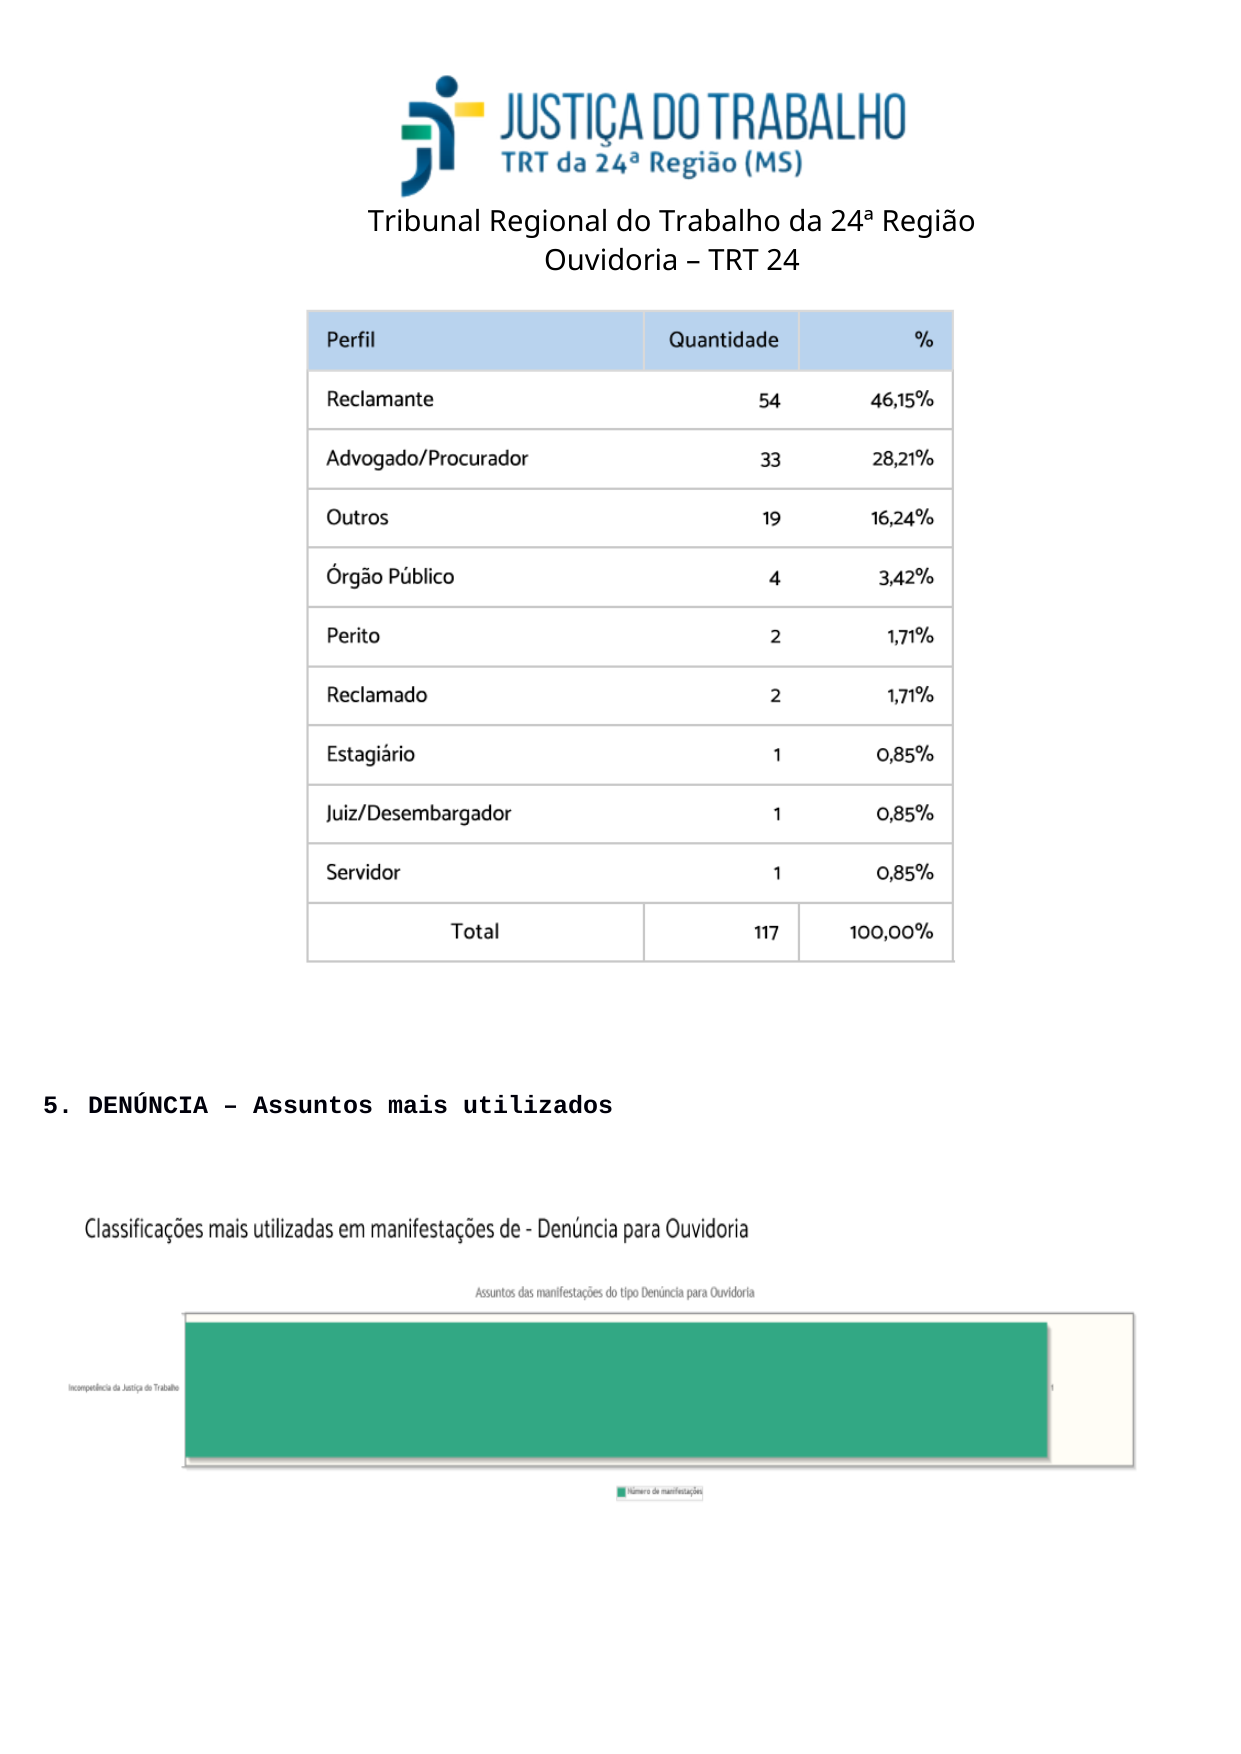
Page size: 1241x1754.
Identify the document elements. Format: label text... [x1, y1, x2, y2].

text 5. DENÚNCIA – Assuntos mais utilizados [43, 1093, 1209, 1121]
